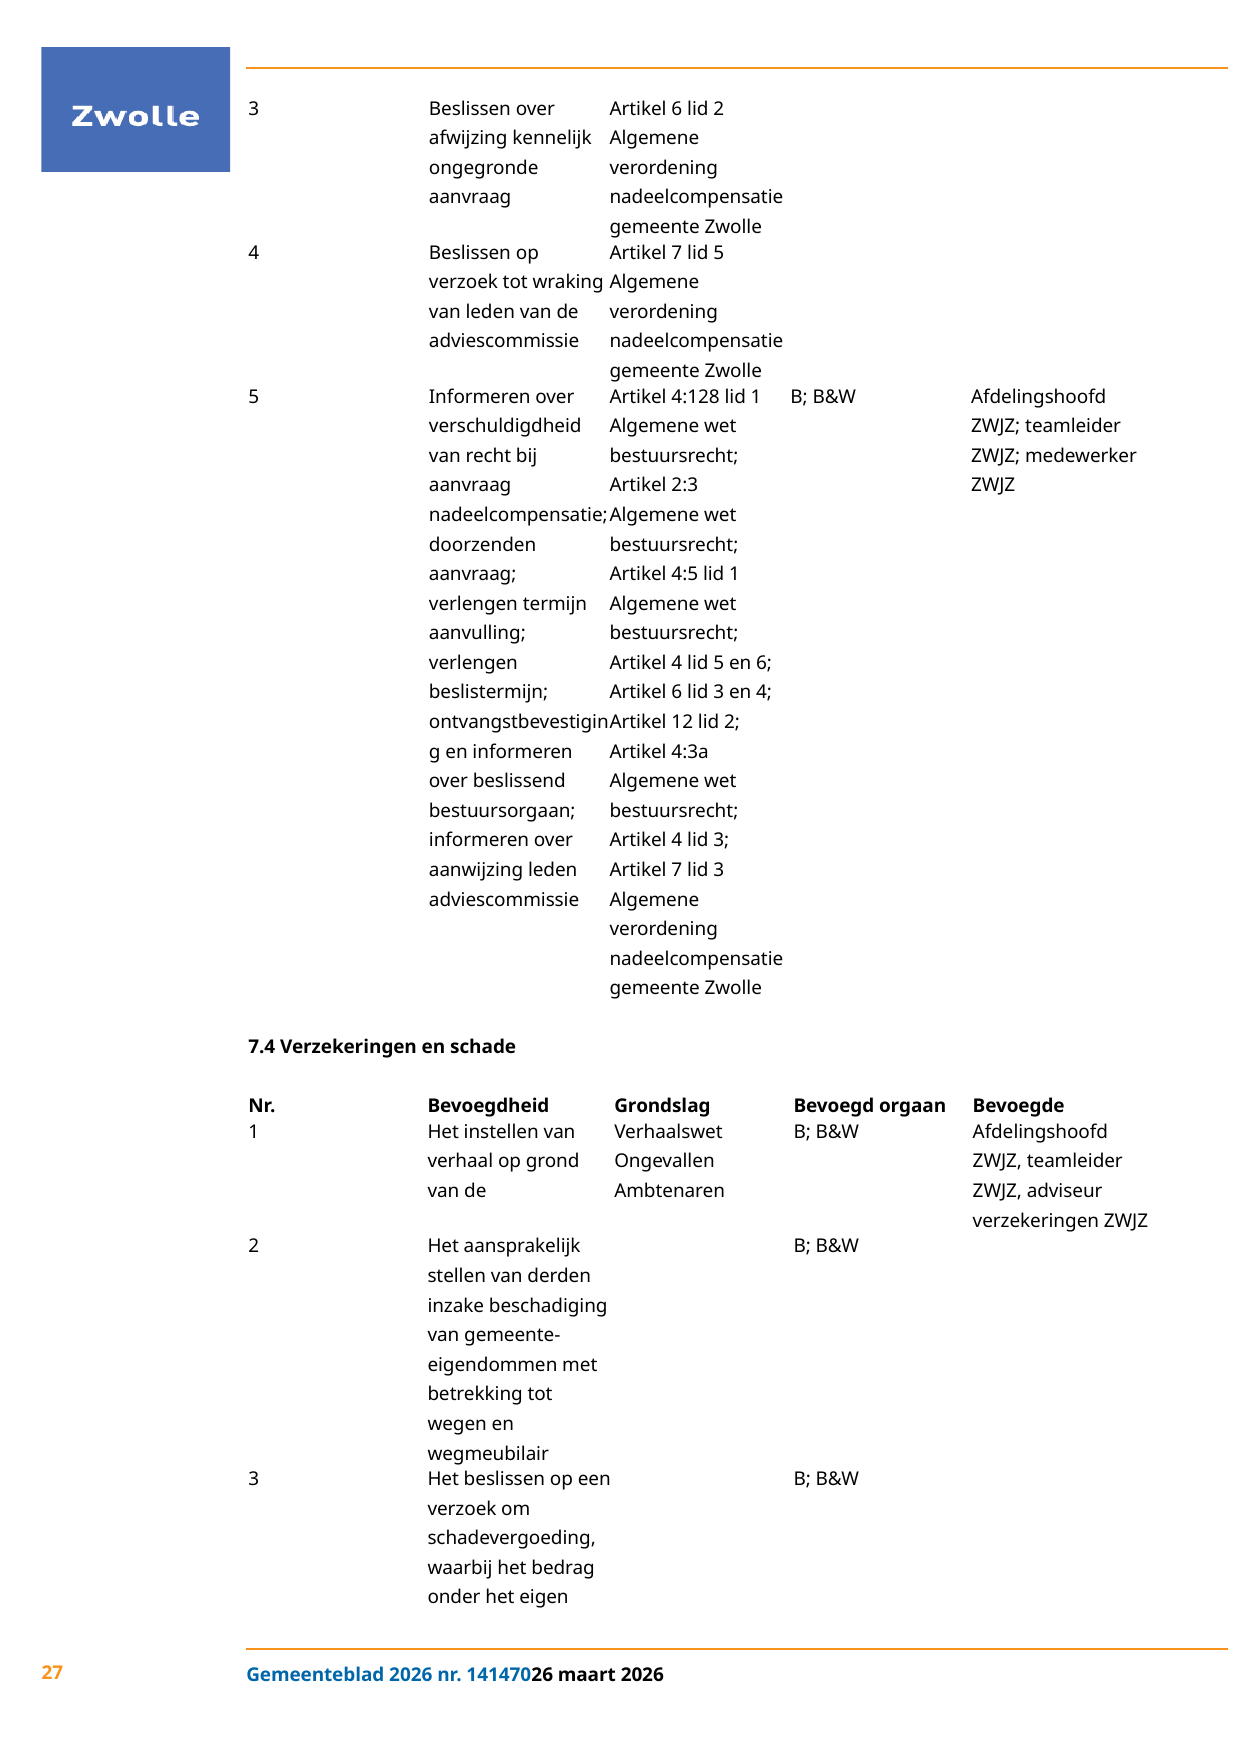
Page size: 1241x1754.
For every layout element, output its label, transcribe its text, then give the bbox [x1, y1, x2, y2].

table_cell Afdelingshoofd ZWJZ; teamleider ZWJZ; medewerker ZWJZ [971, 383, 1152, 1000]
table_cell B; B&W [793, 1233, 972, 1465]
table_header Bevoegdheid [427, 1093, 614, 1118]
table_cell 5 [248, 383, 429, 1000]
table_cell Informeren over verschuldigdheid van recht bij aanvraag nadeelcompensatie; doorzenden aanvraag; verlengen termijn aanvulling; verlengen beslistermijn; ontvangstbevestiging en informeren over beslissend bestuursorgaan; informeren over aanwijzing leden adviescommissie [429, 383, 609, 1000]
table_cell Artikel 4:128 lid 1 Algemene wet bestuursrecht; Artikel 2:3 Algemene wet bestuursrecht; Artikel 4:5 lid 1 Algemene wet bestuursrecht; Artikel 4 lid 5 en 6; Artikel 6 lid 3 en 4; Artikel 12 lid 2; Artikel 4:3a Algemene wet bestuursrecht; Artikel 4 lid 3; Artikel 7 lid 3 Algemene verordening nadeelcompensatie gemeente Zwolle [609, 383, 790, 1000]
table_cell [790, 95, 971, 239]
table_header Nr. [248, 1093, 427, 1118]
table_cell [614, 1233, 793, 1465]
table_cell Het instellen van verhaal op grond van de [427, 1118, 614, 1233]
table_cell Verhaalswet Ongevallen Ambtenaren [614, 1118, 793, 1233]
table_cell Beslissen over afwijzing kennelijk ongegronde aanvraag [429, 95, 609, 239]
table_header Bevoegde [973, 1093, 1152, 1118]
table_cell [790, 239, 971, 383]
table_cell Afdelingshoofd ZWJZ, teamleider ZWJZ, adviseur verzekeringen ZWJZ [973, 1118, 1152, 1233]
table_cell 1 [248, 1118, 427, 1233]
text 7.4 Verzekeringen en schade [248, 1033, 1152, 1059]
table_cell Het beslissen op een verzoek om schadevergoeding, waarbij het bedrag onder het eigen [427, 1465, 614, 1609]
table_cell 3 [248, 95, 429, 239]
table_cell 3 [248, 1465, 427, 1609]
table_cell [971, 95, 1152, 239]
table_cell [614, 1465, 793, 1609]
picture [41, 47, 231, 172]
table_cell [973, 1233, 1152, 1465]
table_cell Het aansprakelijk stellen van derden inzake beschadiging van gemeente-eigendommen met betrekking tot wegen en wegmeubilair [427, 1233, 614, 1465]
table_cell Artikel 6 lid 2 Algemene verordening nadeelcompensatie gemeente Zwolle [609, 95, 790, 239]
table_cell B; B&W [793, 1465, 972, 1609]
table_cell 4 [248, 239, 429, 383]
table_cell [971, 239, 1152, 383]
table_cell Beslissen op verzoek tot wraking van leden van de adviescommissie [429, 239, 609, 383]
table_header Bevoegd orgaan [793, 1093, 972, 1118]
table_cell B; B&W [793, 1118, 972, 1233]
table_cell 2 [248, 1233, 427, 1465]
table_header Grondslag [614, 1093, 793, 1118]
table_cell B; B&W [790, 383, 971, 1000]
table_cell Artikel 7 lid 5 Algemene verordening nadeelcompensatie gemeente Zwolle [609, 239, 790, 383]
table_cell [973, 1465, 1152, 1609]
